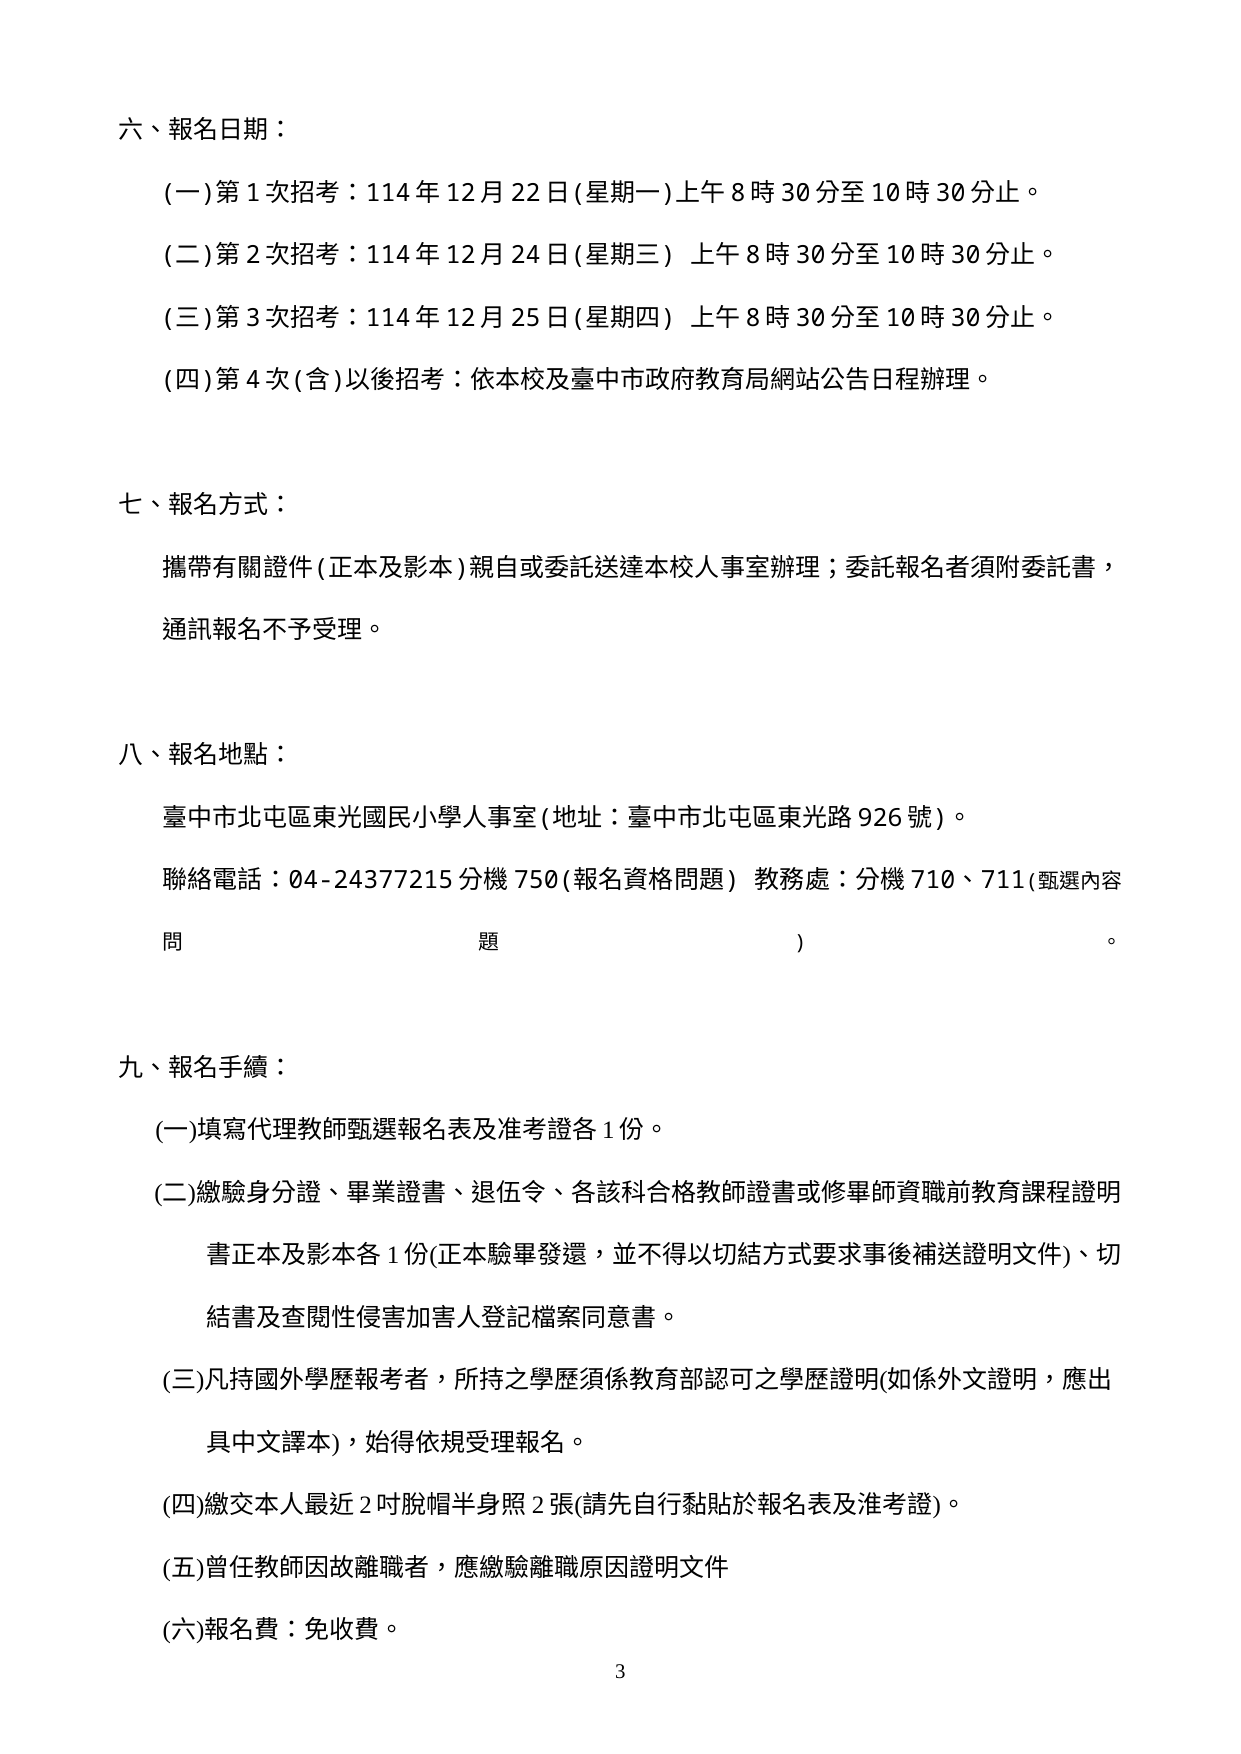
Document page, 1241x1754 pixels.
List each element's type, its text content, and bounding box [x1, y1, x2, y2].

text (五)曾任教師因故離職者，應繳驗離職原因證明文件 [162, 1523, 1122, 1586]
text (六)報名費：免收費。 [162, 1586, 1122, 1648]
text (二)第2次招考：114年12月24日(星期三) 上午8時30分至10時30分止。 [160, 211, 1122, 273]
text 臺中市北屯區東光國民小學人事室(地址：臺中市北屯區東光路926號)。 [162, 773, 1122, 836]
text (一)填寫代理教師甄選報名表及准考證各1份。 [149, 1086, 1122, 1148]
text (一)第1次招考：114年12月22日(星期一)上午8時30分至10時30分止。 [160, 148, 1122, 211]
text 攜帶有關證件(正本及影本)親自或委託送達本校人事室辦理；委託報名者須附委託書，通訊報名不予受理。 [162, 523, 1122, 648]
text (四)繳交本人最近2吋脫帽半身照2張(請先自行黏貼於報名表及淮考證)。 [162, 1461, 1122, 1523]
text 七、報名方式： [118, 461, 1122, 523]
text (三)凡持國外學歷報考者，所持之學歷須係教育部認可之學歷證明(如係外文證明，應出具中文譯本)，始得依規受理報名。 [162, 1336, 1122, 1461]
text 九、報名手續： [118, 1023, 1122, 1086]
text 八、報名地點： [118, 711, 1122, 773]
text (三)第3次招考：114年12月25日(星期四) 上午8時30分至10時30分止。 [160, 273, 1122, 336]
text (二)繳驗身分證、畢業證書、退伍令、各該科合格教師證書或修畢師資職前教育課程證明書正本及影本各1份(正本驗畢發還，並不得以切結方式要求事後補送證明文件)、切結書及查閱性侵害加害人登記檔案同意書。 [148, 1148, 1122, 1336]
text (四)第4次(含)以後招考：依本校及臺中市政府教育局網站公告日程辦理。 [160, 336, 1122, 398]
text 聯絡電話：04-24377215分機750(報名資格問題) 教務處：分機710、711(甄選內容問題)。 [162, 836, 1122, 1023]
text 六、報名日期： [118, 86, 1122, 148]
